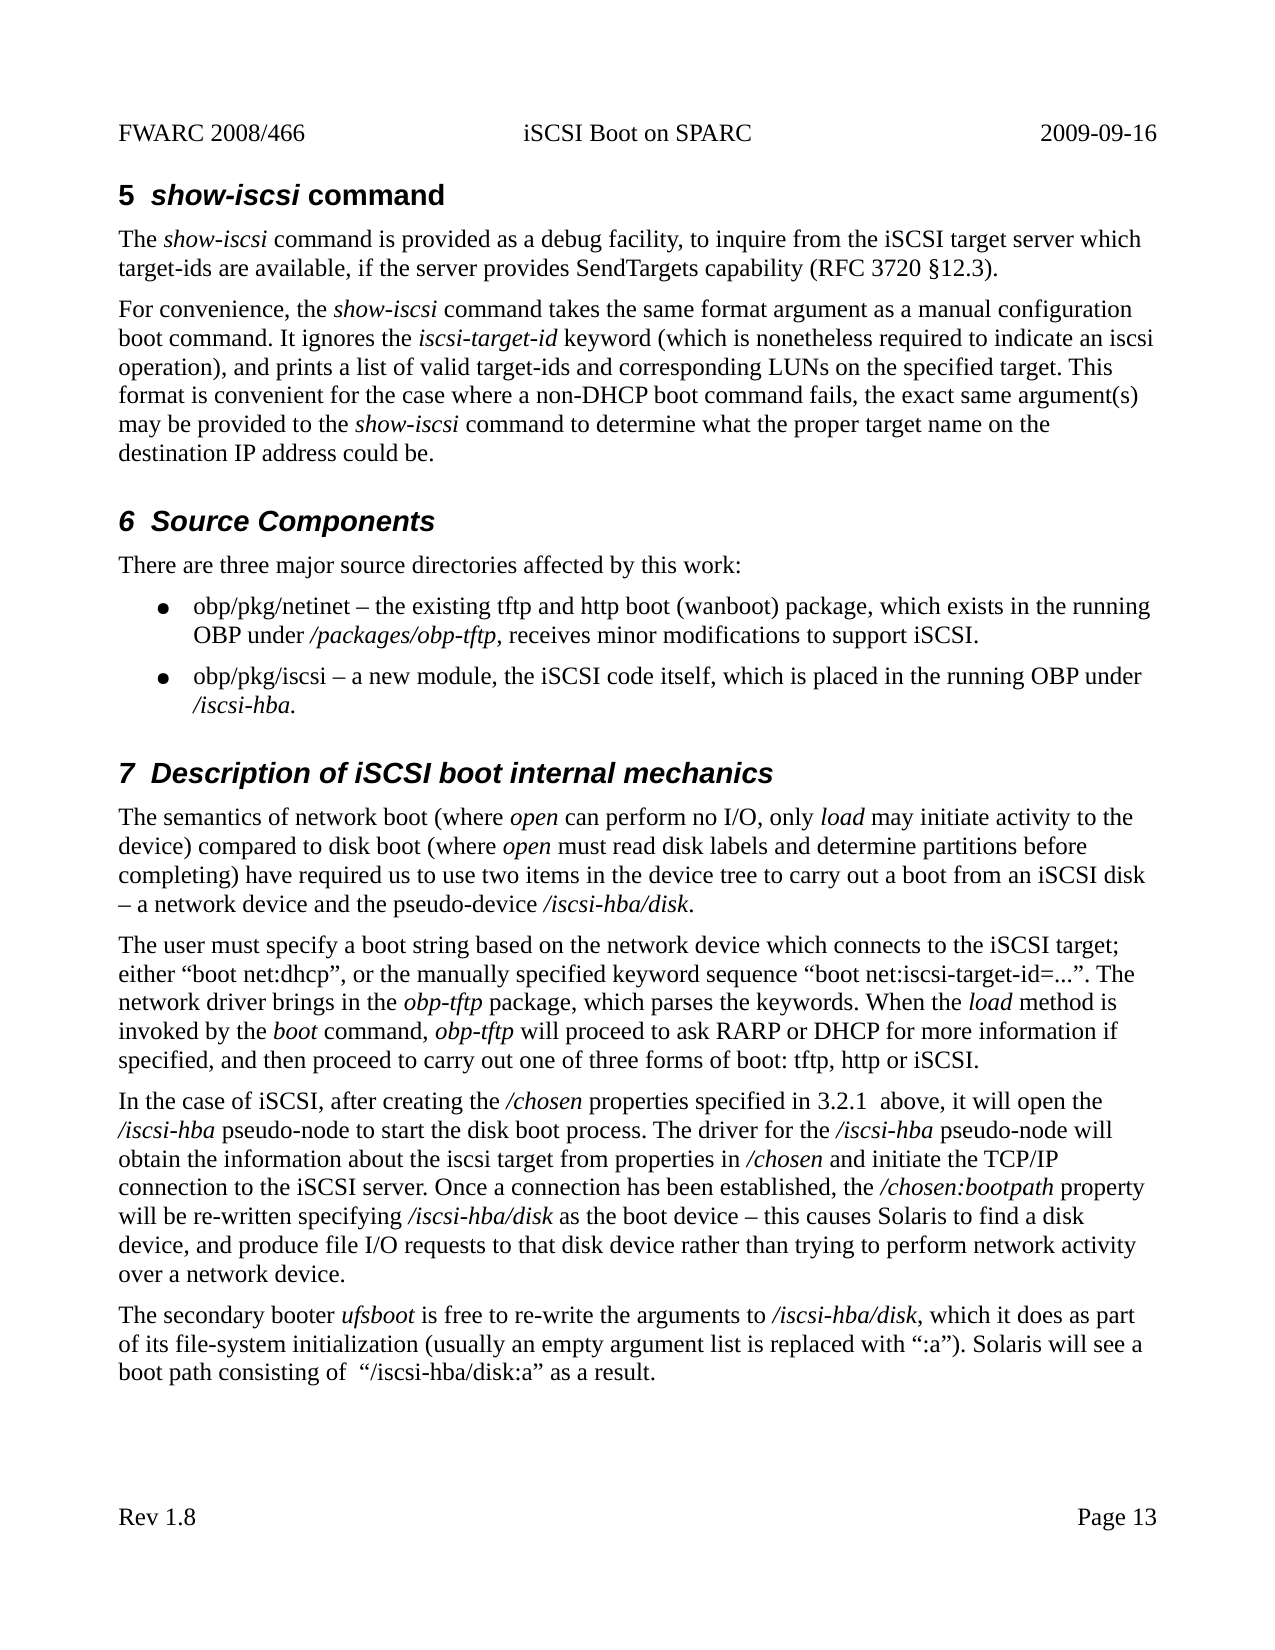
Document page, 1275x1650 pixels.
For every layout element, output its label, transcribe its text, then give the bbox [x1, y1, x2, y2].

text The semantics of network boot (where open can perform no I/O, only load may initiate activity to the device) compared to disk boot (where open must read disk labels and determine partitions before completing) have required us to use two items in the device tree to carry out a boot from an iSCSI disk – a network device and the pseudo-device /iscsi-hba/disk. [118, 802, 1157, 917]
text For convenience, the show-iscsi command takes the same format argument as a manual configuration boot command. It ignores the iscsi-target-id keyword (which is nonetheless required to indicate an iscsi operation), and prints a list of valid target-ids and corresponding LUNs on the specified target. This format is convenient for the case where a non-DHCP boot command fails, the exact same argument(s) may be provided to the show-iscsi command to determine what the proper target name on the destination IP address could be. [118, 294, 1157, 467]
text There are three major source directories affected by this work: [118, 550, 1157, 579]
subtitle Description of iSCSI boot internal mechanics [118, 756, 1157, 790]
text The show-iscsi command is provided as a debug facility, to inquire from the iSCSI target server which target-ids are available, if the server provides SendTargets capability (RFC 3720 §12.3). [118, 224, 1157, 282]
list obp/pkg/iscsi – a new module, the iSCSI code itself, which is placed in the running OBP under /iscsi-hba. [156, 661, 1157, 719]
text In the case of iSCSI, after creating the /chosen properties specified in 3.2.1 above, it will open the /iscsi-hba pseudo-node to start the disk boot process. The driver for the /iscsi-hba pseudo-node will obtain the information about the iscsi target from properties in /chosen and initiate the TCP/IP connection to the iSCSI server. Once a connection has been established, the /chosen:bootpath property will be re-written specifying /iscsi-hba/disk as the boot device – this causes Solaris to find a disk device, and produce file I/O requests to that disk device rather than trying to perform network activity over a network device. [118, 1086, 1157, 1287]
text The user must specify a boot string based on the network device which connects to the iSCSI target; either “boot net:dhcp”, or the manually specified keyword sequence “boot net:iscsi-target-id=...”. The network driver brings in the obp-tftp package, which parses the keywords. When the load method is invoked by the boot command, obp-tftp will proceed to ask RARP or DHCP for more information if specified, and then proceed to carry out one of three forms of boot: tftp, http or iSCSI. [118, 930, 1157, 1074]
list obp/pkg/netinet – the existing tftp and http boot (wanboot) package, which exists in the running OBP under /packages/obp-tftp, receives minor modifications to support iSCSI. [156, 591, 1157, 649]
subtitle show-iscsi command [118, 178, 1157, 212]
subtitle Source Components [118, 504, 1157, 538]
text The secondary booter ufsboot is free to re-write the arguments to /iscsi-hba/disk, which it does as part of its file-system initialization (usually an empty argument list is replaced with “:a”). Solaris will see a boot path consisting of “/iscsi-hba/disk:a” as a result. [118, 1300, 1157, 1386]
